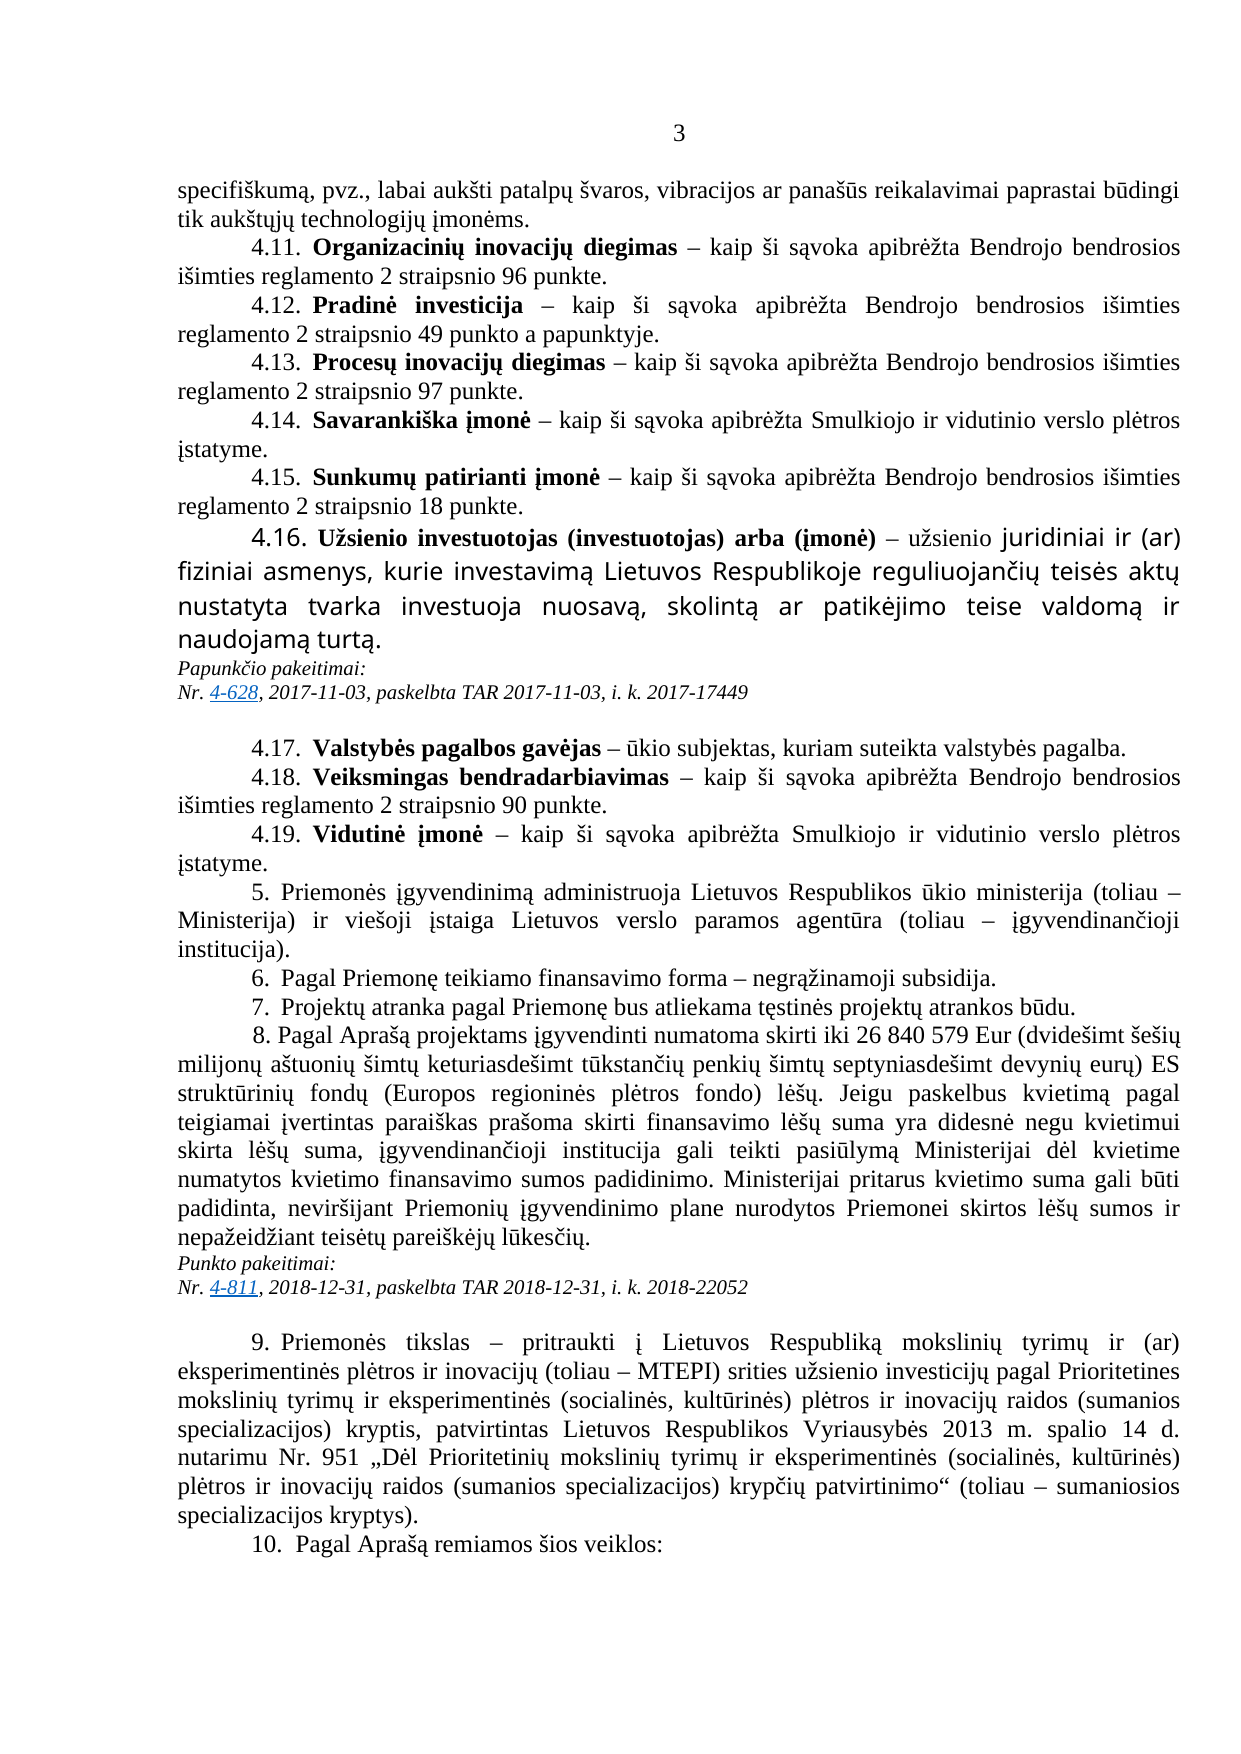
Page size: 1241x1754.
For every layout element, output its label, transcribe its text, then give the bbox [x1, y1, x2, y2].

text 4.14. Savarankiška įmonė – kaip ši sąvoka apibrėžta Smulkiojo ir vidutinio verslo plėtros įstatyme. [177, 405, 1181, 462]
text specifiškumą, pvz., labai aukšti patalpų švaros, vibracijos ar panašūs reikalavimai paprastai būdingi tik aukštųjų technologijų įmonėms. [177, 175, 1181, 232]
text 4.18. Veiksmingas bendradarbiavimas – kaip ši sąvoka apibrėžta Bendrojo bendrosios išimties reglamento 2 straipsnio 90 punkte. [177, 762, 1181, 819]
text 4.15. Sunkumų patirianti įmonė – kaip ši sąvoka apibrėžta Bendrojo bendrosios išimties reglamento 2 straipsnio 18 punkte. [177, 462, 1181, 520]
text Punkto pakeitimai: [177, 1251, 1181, 1275]
text 7. Projektų atranka pagal Priemonę bus atliekama tęstinės projektų atrankos būdu. [177, 992, 1181, 1021]
text 9. Priemonės tikslas – pritraukti į Lietuvos Respubliką mokslinių tyrimų ir (ar) eksperimentinės plėtros ir inovacijų (toliau – MTEPI) srities užsienio investicijų pagal Prioritetines mokslinių tyrimų ir eksperimentinės (socialinės, kultūrinės) plėtros ir inovacijų raidos (sumanios specializacijos) kryptis, patvirtintas Lietuvos Respublikos Vyriausybės 2013 m. spalio 14 d. nutarimu Nr. 951 „Dėl Prioritetinių mokslinių tyrimų ir eksperimentinės (socialinės, kultūrinės) plėtros ir inovacijų raidos (sumanios specializacijos) krypčių patvirtinimo“ (toliau – sumaniosios specializacijos kryptys). [177, 1327, 1181, 1529]
text Nr. 4-628, 2017-11-03, paskelbta TAR 2017-11-03, i. k. 2017-17449 [177, 680, 1181, 704]
text 4.12. Pradinė investicija – kaip ši sąvoka apibrėžta Bendrojo bendrosios išimties reglamento 2 straipsnio 49 punkto a papunktyje. [177, 290, 1181, 347]
text Nr. 4-811, 2018-12-31, paskelbta TAR 2018-12-31, i. k. 2018-22052 [177, 1275, 1181, 1299]
text 4.17. Valstybės pagalbos gavėjas – ūkio subjektas, kuriam suteikta valstybės pagalba. [177, 733, 1181, 762]
text 5. Priemonės įgyvendinimą administruoja Lietuvos Respublikos ūkio ministerija (toliau – Ministerija) ir viešoji įstaiga Lietuvos verslo paramos agentūra (toliau – įgyvendinančioji institucija). [177, 877, 1181, 963]
text 4.16. Užsienio investuotojas (investuotojas) arba (įmonė) – užsienio juridiniai ir (ar) fiziniai asmenys, kurie investavimą Lietuvos Respublikoje reguliuojančių teisės aktų nustatyta tvarka investuoja nuosavą, skolintą ar patikėjimo teise valdomą ir naudojamą turtą. [177, 520, 1181, 656]
text 10. Pagal Aprašą remiamos šios veiklos: [177, 1529, 1181, 1557]
text 6. Pagal Priemonę teikiamo finansavimo forma – negrąžinamoji subsidija. [177, 963, 1181, 992]
text 8. Pagal Aprašą projektams įgyvendinti numatoma skirti iki 26 840 579 Eur (dvidešimt šešių milijonų aštuonių šimtų keturiasdešimt tūkstančių penkių šimtų septyniasdešimt devynių eurų) ES struktūrinių fondų (Europos regioninės plėtros fondo) lėšų. Jeigu paskelbus kvietimą pagal teigiamai įvertintas paraiškas prašoma skirti finansavimo lėšų suma yra didesnė negu kvietimui skirta lėšų suma, įgyvendinančioji institucija gali teikti pasiūlymą Ministerijai dėl kvietime numatytos kvietimo finansavimo sumos padidinimo. Ministerijai pritarus kvietimo suma gali būti padidinta, neviršijant Priemonių įgyvendinimo plane nurodytos Priemonei skirtos lėšų sumos ir nepažeidžiant teisėtų pareiškėjų lūkesčių. [177, 1021, 1181, 1251]
text 4.13. Procesų inovacijų diegimas – kaip ši sąvoka apibrėžta Bendrojo bendrosios išimties reglamento 2 straipsnio 97 punkte. [177, 347, 1181, 405]
text Papunkčio pakeitimai: [177, 656, 1181, 680]
text 4.11. Organizacinių inovacijų diegimas – kaip ši sąvoka apibrėžta Bendrojo bendrosios išimties reglamento 2 straipsnio 96 punkte. [177, 232, 1181, 290]
text 4.19. Vidutinė įmonė – kaip ši sąvoka apibrėžta Smulkiojo ir vidutinio verslo plėtros įstatyme. [177, 819, 1181, 877]
